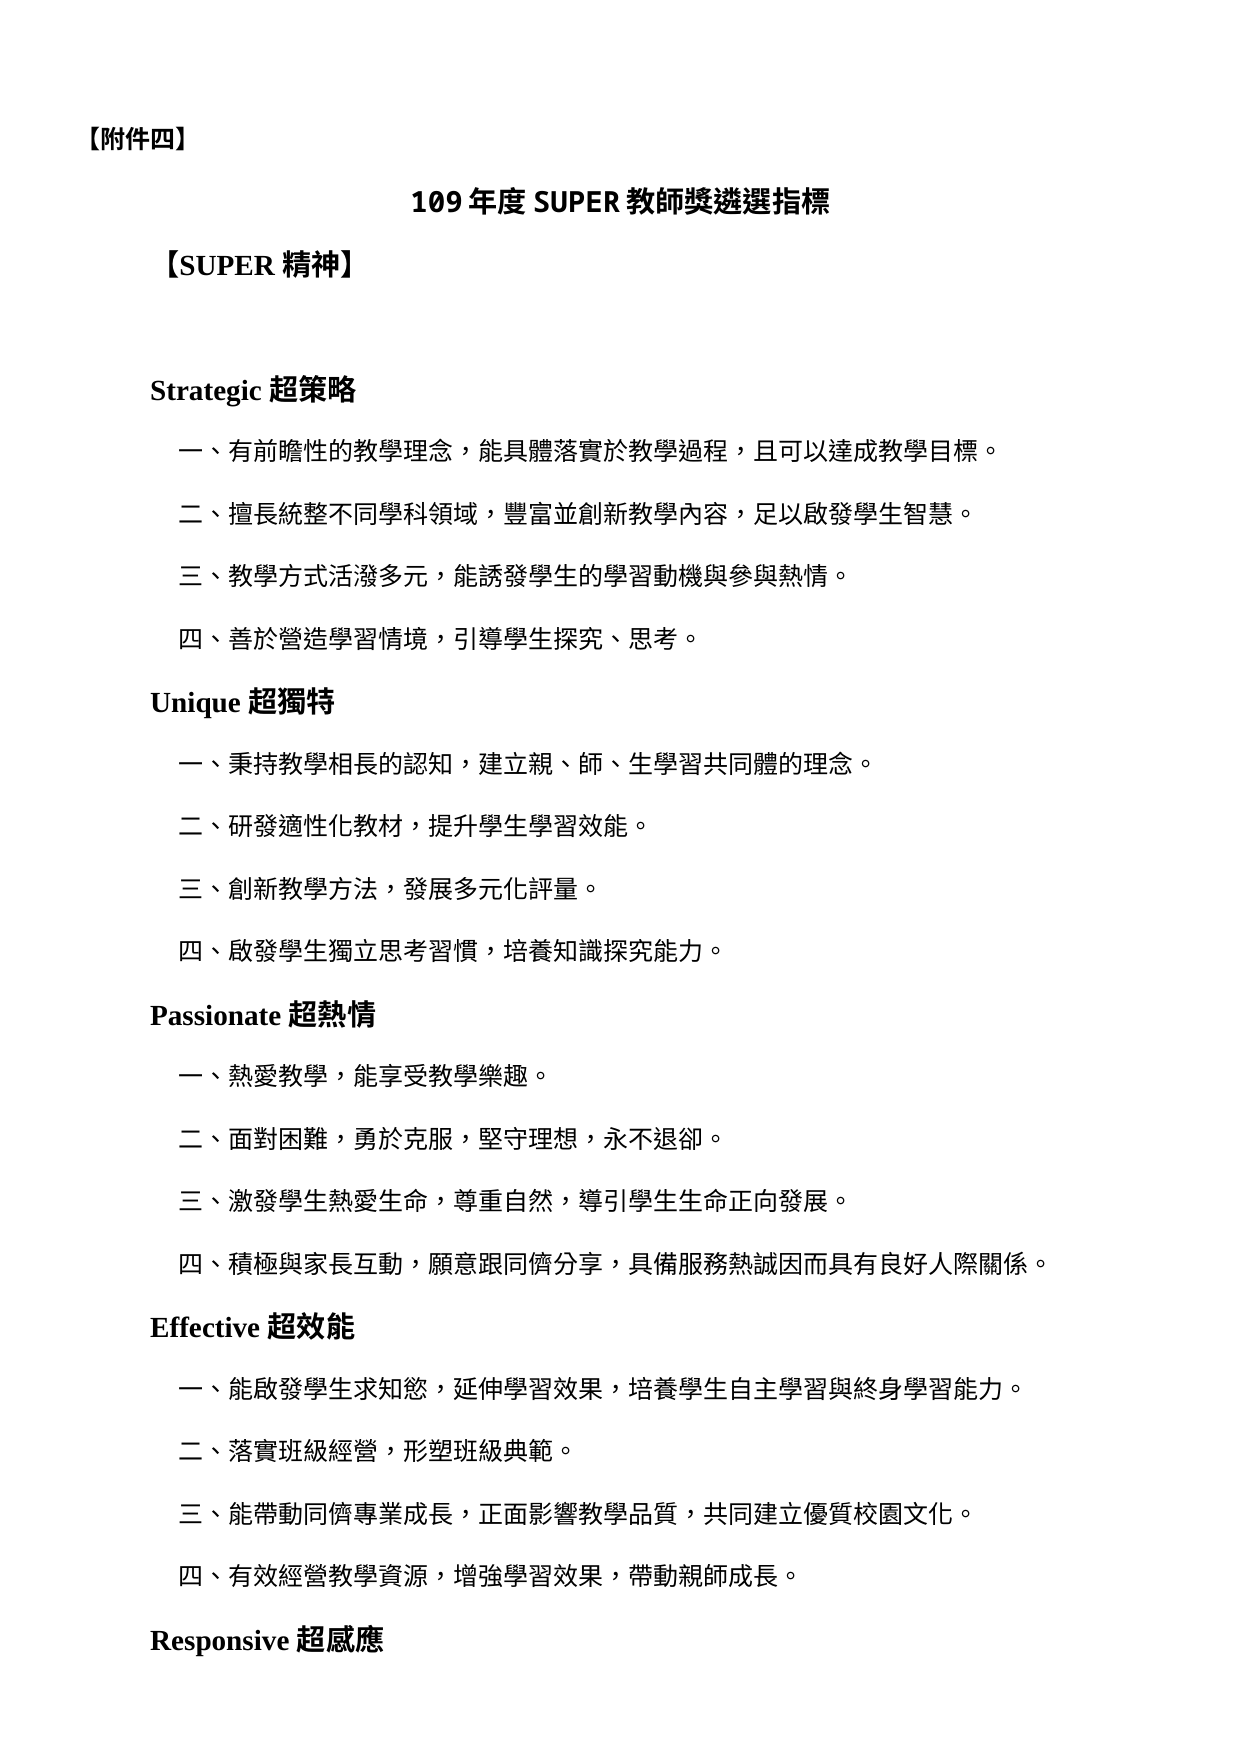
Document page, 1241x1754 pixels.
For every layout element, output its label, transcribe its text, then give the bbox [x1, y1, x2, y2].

text 109年度SUPER教師獎遴選指標 [75, 158, 1165, 221]
text Unique 超獨特 [150, 658, 1165, 721]
text 【附件四】 [75, 96, 1165, 158]
text 四、有效經營教學資源，增強學習效果，帶動親師成長。 [178, 1533, 1165, 1596]
text 一、秉持教學相長的認知，建立親、師、生學習共同體的理念。 [178, 721, 1165, 783]
text Responsive 超感應 [150, 1596, 1165, 1658]
text 四、善於營造學習情境，引導學生探究、思考。 [178, 596, 1165, 658]
text 三、能帶動同儕專業成長，正面影響教學品質，共同建立優質校園文化。 [178, 1471, 1165, 1533]
text 三、創新教學方法，發展多元化評量。 [178, 846, 1165, 908]
text Passionate 超熱情 [150, 971, 1165, 1033]
text 二、落實班級經營，形塑班級典範。 [178, 1408, 1165, 1471]
text 二、面對困難，勇於克服，堅守理想，永不退卻。 [178, 1096, 1165, 1158]
text 四、積極與家長互動，願意跟同儕分享，具備服務熱誠因而具有良好人際關係。 [178, 1221, 1165, 1283]
text 三、激發學生熱愛生命，尊重自然，導引學生生命正向發展。 [178, 1158, 1165, 1221]
text 四、啟發學生獨立思考習慣，培養知識探究能力。 [178, 908, 1165, 971]
text 二、擅長統整不同學科領域，豐富並創新教學內容，足以啟發學生智慧。 [178, 471, 1165, 533]
text 二、研發適性化教材，提升學生學習效能。 [178, 783, 1165, 846]
text 一、有前瞻性的教學理念，能具體落實於教學過程，且可以達成教學目標。 [178, 408, 1165, 471]
text 三、教學方式活潑多元，能誘發學生的學習動機與參與熱情。 [178, 533, 1165, 596]
text Effective 超效能 [150, 1283, 1165, 1346]
text 一、能啟發學生求知慾，延伸學習效果，培養學生自主學習與終身學習能力。 [178, 1346, 1165, 1408]
text Strategic 超策略 [150, 346, 1165, 408]
text 【SUPER 精神】 [150, 221, 1165, 283]
text 一、熱愛教學，能享受教學樂趣。 [178, 1033, 1165, 1096]
